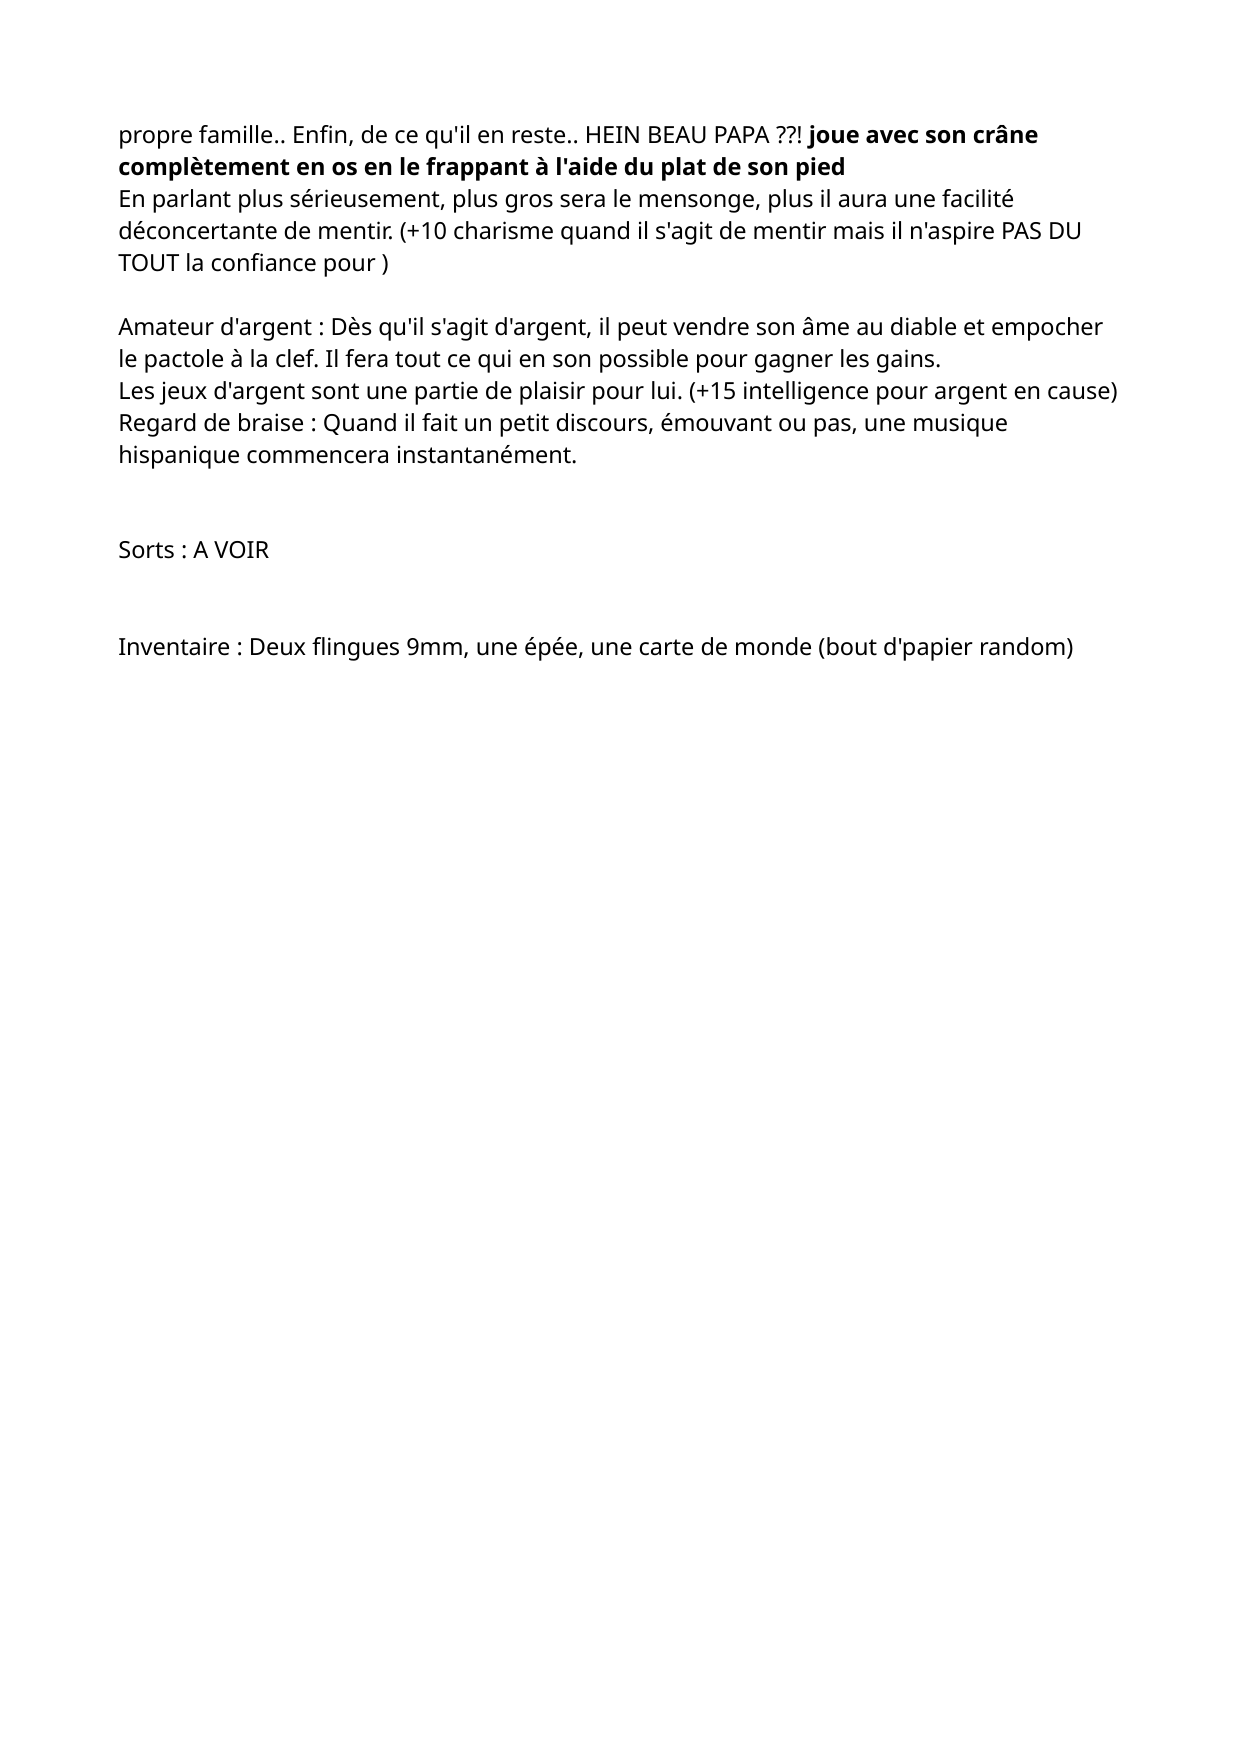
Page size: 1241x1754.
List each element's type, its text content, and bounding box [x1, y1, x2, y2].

text En parlant plus sérieusement, plus gros sera le mensonge, plus il aura une facilité déconcertante de mentir. (+10 charisme quand il s'agit de mentir mais il n'aspire PAS DU TOUT la confiance pour ) [118, 182, 1122, 278]
text Inventaire : Deux flingues 9mm, une épée, une carte de monde (bout d'papier random) [118, 630, 1122, 662]
text Sorts : A VOIR [118, 534, 1122, 566]
text Les jeux d'argent sont une partie de plaisir pour lui. (+15 intelligence pour argent en cause) [118, 374, 1122, 406]
text propre famille.. Enfin, de ce qu'il en reste.. HEIN BEAU PAPA ??! joue avec son crâne complètement en os en le frappant à l'aide du plat de son pied [118, 118, 1122, 182]
text Amateur d'argent : Dès qu'il s'agit d'argent, il peut vendre son âme au diable et empocher le pactole à la clef. Il fera tout ce qui en son possible pour gagner les gains. [118, 310, 1122, 374]
text Regard de braise : Quand il fait un petit discours, émouvant ou pas, une musique hispanique commencera instantanément. [118, 406, 1122, 470]
